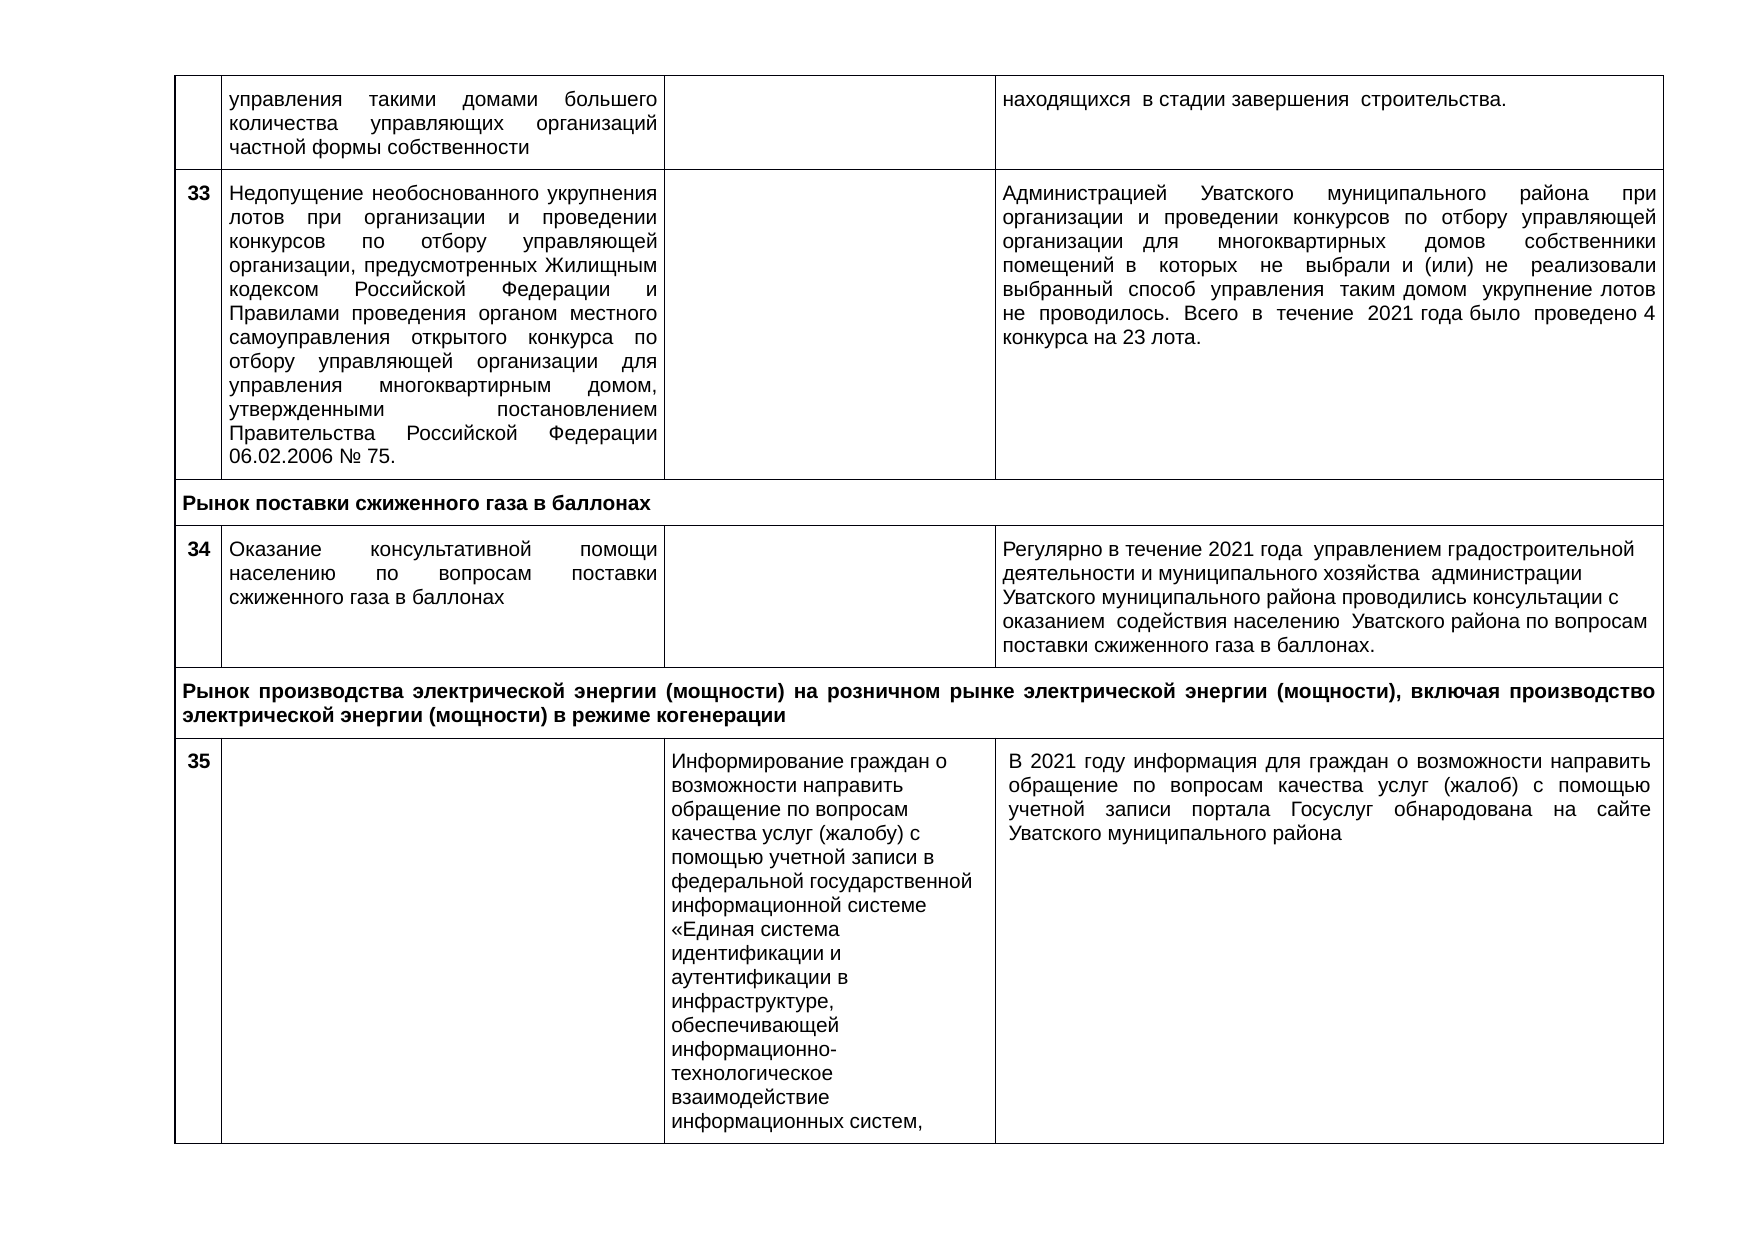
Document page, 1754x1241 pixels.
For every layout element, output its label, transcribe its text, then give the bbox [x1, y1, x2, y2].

table_cell Информирование граждан о возможности направить обращение по вопросам качества услуг (жалобу) с помощью учетной записи в федеральной государственной информационной системе «Единая система идентификации и аутентификации в инфраструктуре, обеспечивающей информационно-технологическое взаимодействие информационных систем, [665, 739, 995, 1143]
table_cell 33 [176, 170, 221, 479]
table_cell Администрацией Уватского муниципального района при организации и проведении конкурсов по отбору управляющей организации для многоквартирных домов собственники помещений в которых не выбрали и (или) не реализовали выбранный способ управления таким домом укрупнение лотов не проводилось. Всего в течение 2021 года было проведено 4 конкурса на 23 лота. [996, 170, 1663, 479]
table_cell [665, 170, 995, 479]
table_cell [176, 76, 221, 169]
table_cell В 2021 году информация для граждан о возможности направить обращение по вопросам качества услуг (жалоб) с помощью учетной записи портала Госуслуг обнародована на сайте Уватского муниципального района [996, 739, 1663, 1143]
table_cell Оказание консультативной помощи населению по вопросам поставки сжиженного газа в баллонах [222, 526, 664, 667]
table_cell 34 [176, 526, 221, 667]
table_cell Недопущение необоснованного укрупнения лотов при организации и проведении конкурсов по отбору управляющей организации, предусмотренных Жилищным кодексом Российской Федерации и Правилами проведения органом местного самоуправления открытого конкурса по отбору управляющей организации для управления многоквартирным домом, утвержденными постановлением Правительства Российской Федерации 06.02.2006 № 75. [222, 170, 664, 479]
table_cell 35 [176, 739, 221, 1143]
table_cell [665, 526, 995, 667]
table_cell Регулярно в течение 2021 года управлением градостроительной деятельности и муниципального хозяйства администрации Уватского муниципального района проводились консультации с оказанием содействия населению Уватского района по вопросам поставки сжиженного газа в баллонах. [996, 526, 1663, 667]
table_cell управления такими домами большего количества управляющих организаций частной формы собственности [222, 76, 664, 169]
table_cell Рынок поставки сжиженного газа в баллонах [176, 480, 1663, 525]
table_cell находящихся в стадии завершения строительства. [996, 76, 1663, 169]
table_cell Рынок производства электрической энергии (мощности) на розничном рынке электрической энергии (мощности), включая производство электрической энергии (мощности) в режиме когенерации [176, 668, 1663, 737]
table_cell [222, 739, 664, 1143]
table_cell [665, 76, 995, 169]
